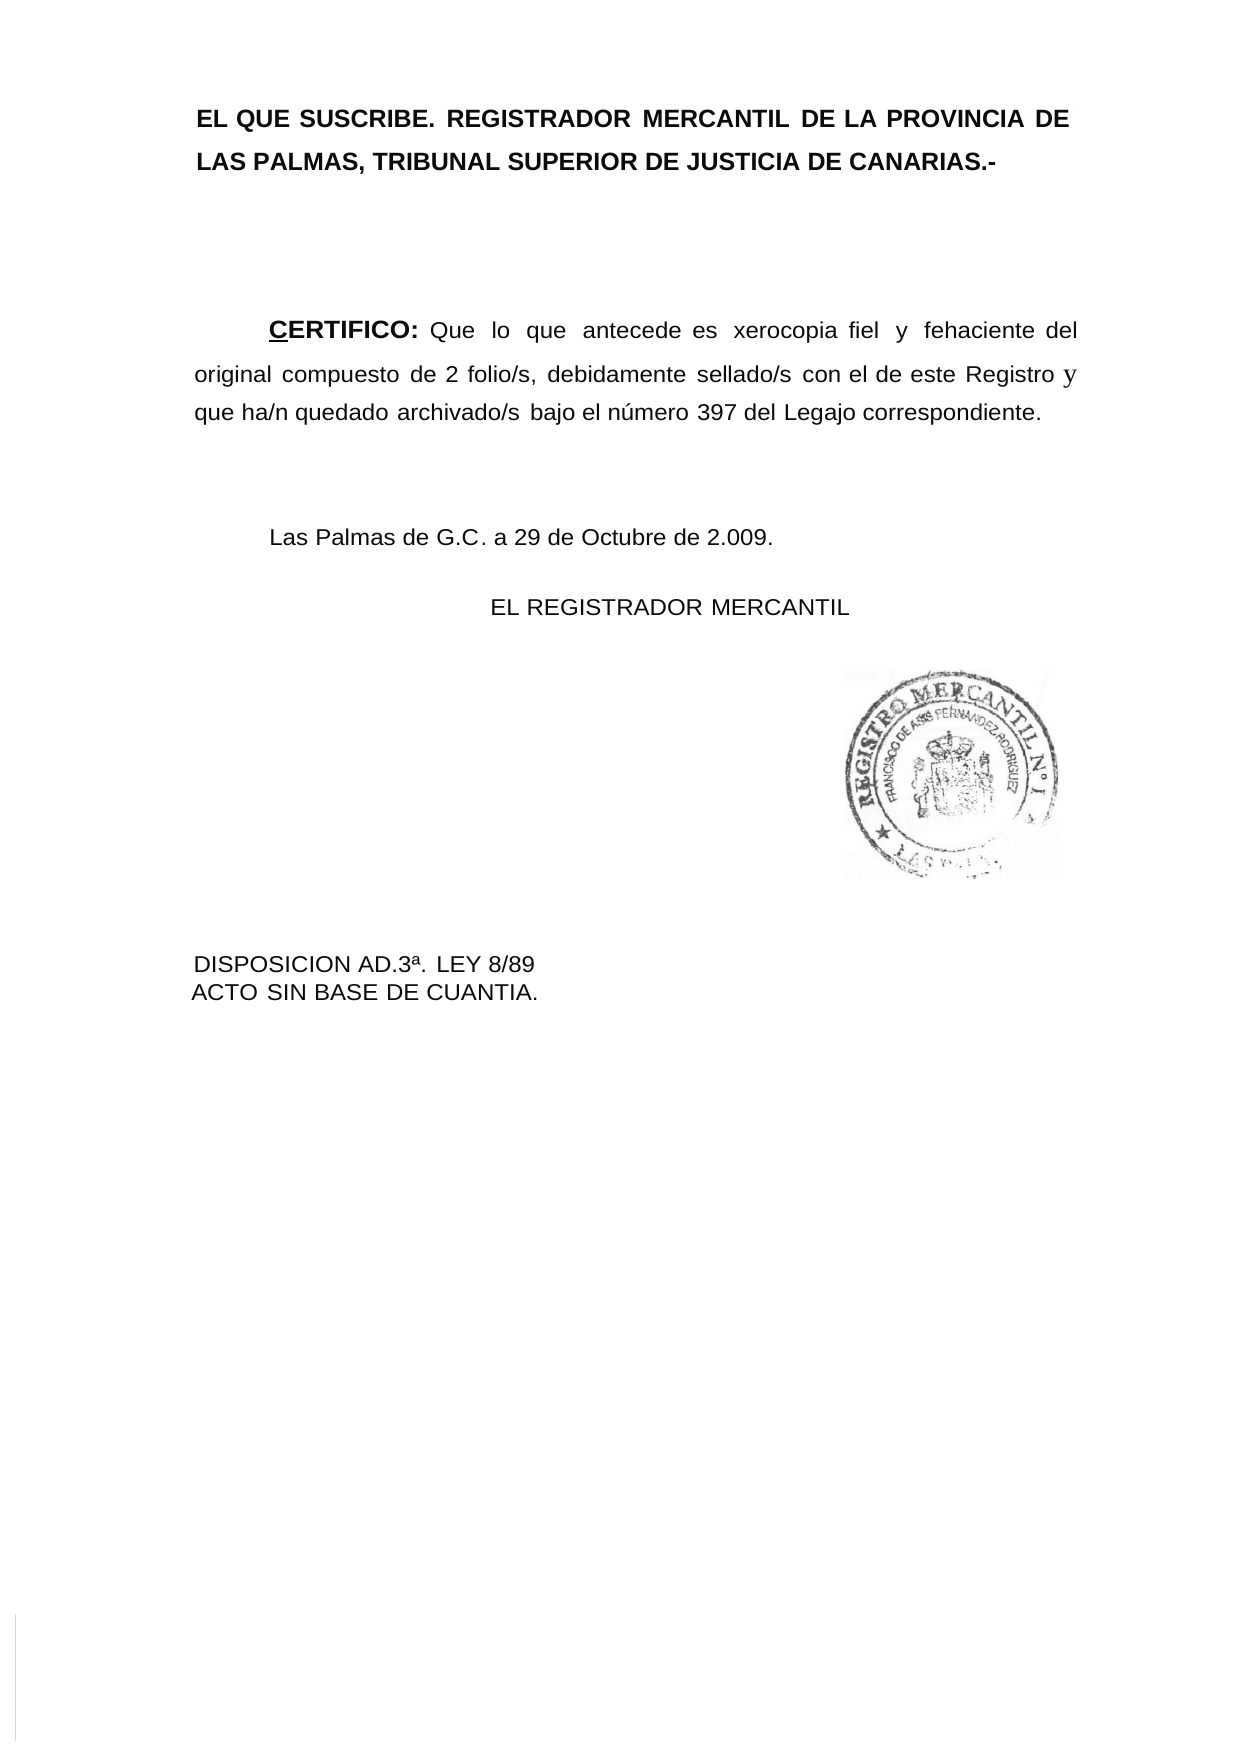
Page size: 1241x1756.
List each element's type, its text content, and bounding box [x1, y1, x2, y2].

subtitle EL QUE SUSCRIBE. REGISTRADOR MERCANTIL DE LA PROVINCIA DE LAS PALMAS, TRIBUNAL SUPERIOR DE JUSTICIA DE CANARIAS.- [196, 104, 1091, 176]
text CERTIFICO: Que lo que antecede es xerocopia fiel y fehaciente del original compuesto de 2 folio/s, debidamente sellado/s con el de este Registro y que ha/n quedado archivado/s bajo el número 397 del Legajo correspondiente. [194, 315, 1077, 425]
text DISPOSICION AD.3ª. LEY 8/89 ACTO SIN BASE DE CUANTIA. [191, 951, 600, 1006]
text Las Palmas de G.C. a 29 de Octubre de 2.009. [269, 524, 1091, 551]
text EL REGISTRADOR MERCANTIL [193, 593, 1091, 620]
